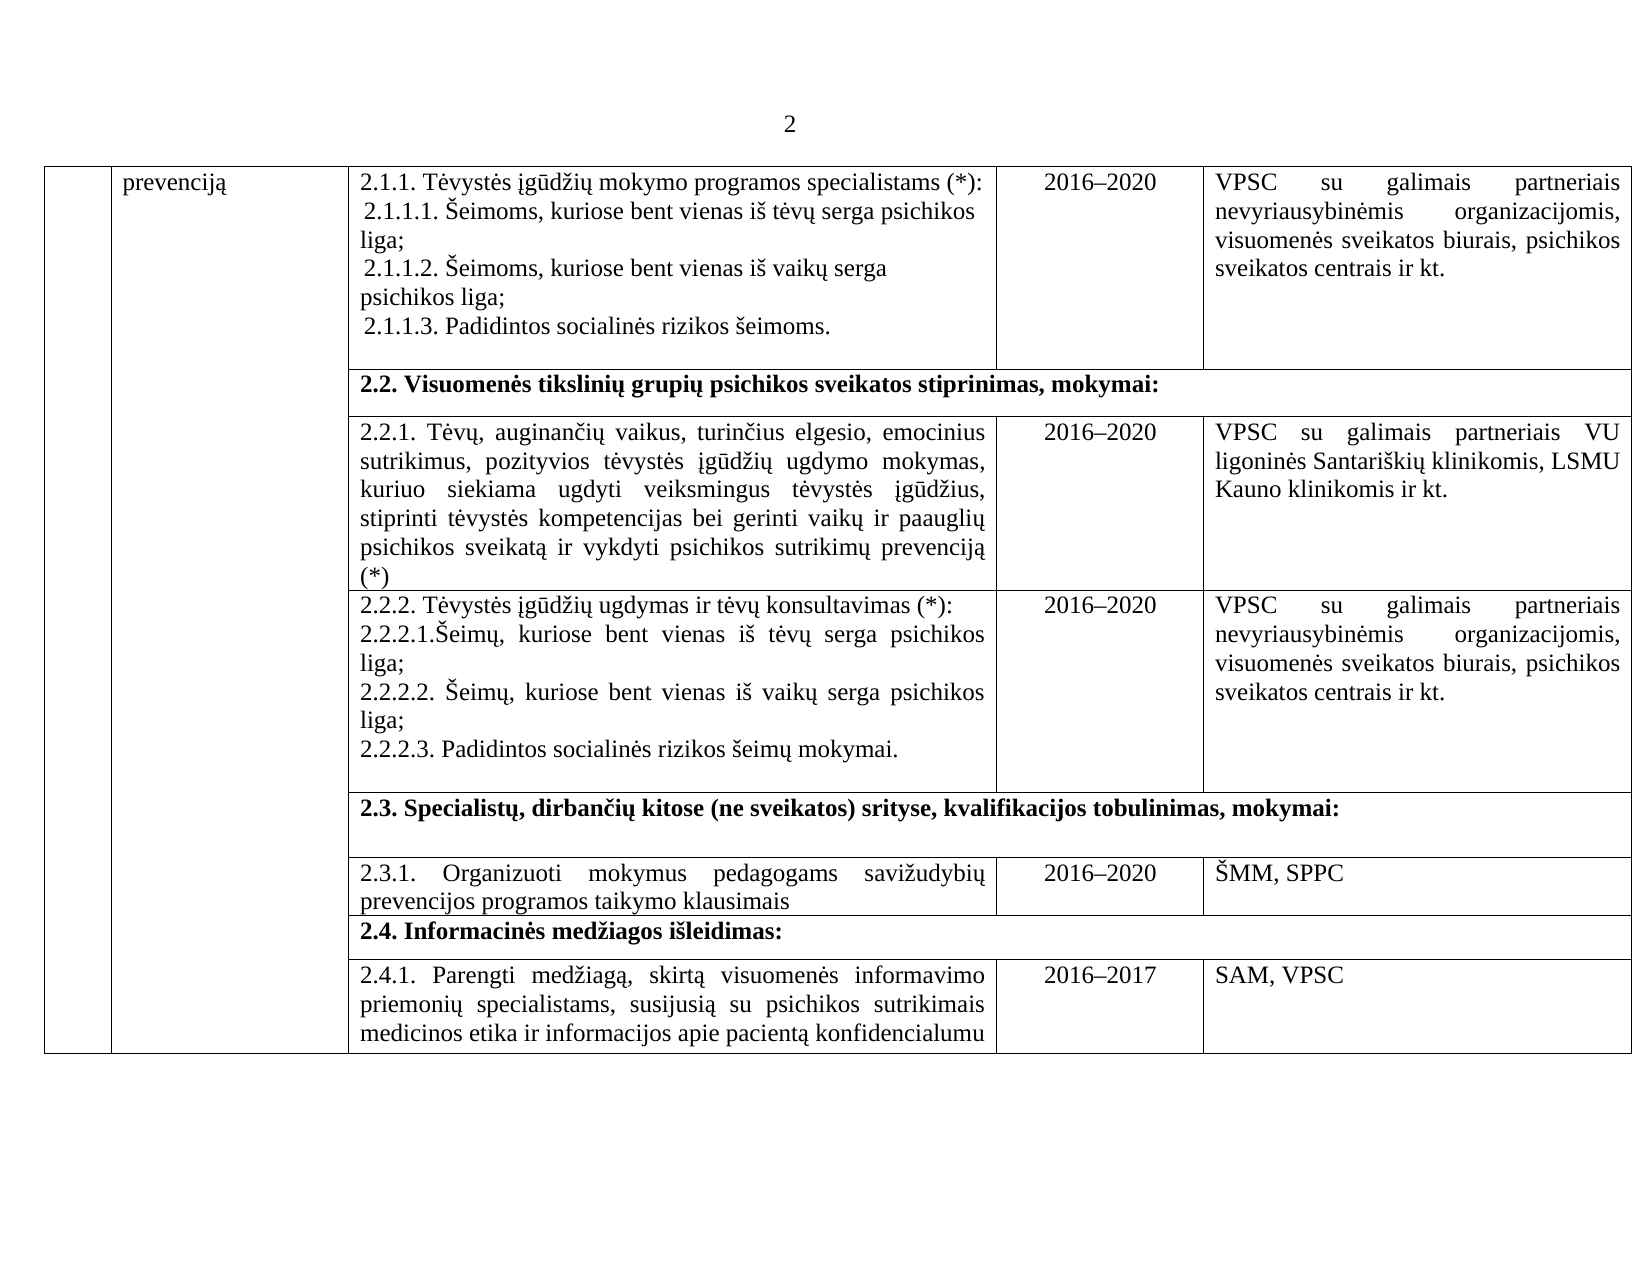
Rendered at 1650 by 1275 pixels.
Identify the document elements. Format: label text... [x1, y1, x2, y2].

table_cell 2.2.1. Tėvų, auginančių vaikus, turinčius elgesio, emocinius sutrikimus, pozityvios tėvystės įgūdžių ugdymo mokymas, kuriuo siekiama ugdyti veiksmingus tėvystės įgūdžius, stiprinti tėvystės kompetencijas bei gerinti vaikų ir paauglių psichikos sveikatą ir vykdyti psichikos sutrikimų prevenciją (*) [349, 417, 996, 589]
table_cell 2016–2017 [997, 960, 1203, 1053]
table_cell 2016–2020 [997, 417, 1203, 589]
table_cell VPSC su galimais partneriais nevyriausybinėmis organizacijomis, visuomenės sveikatos biurais, psichikos sveikatos centrais ir kt. [1204, 167, 1631, 368]
table_cell 2.3.1. Organizuoti mokymus pedagogams savižudybių prevencijos programos taikymo klausimais [349, 858, 996, 915]
table_cell ŠMM, SPPC [1204, 858, 1631, 915]
table_cell 2.2. Visuomenės tikslinių grupių psichikos sveikatos stiprinimas, mokymai: [349, 370, 1631, 416]
table_cell SAM, VPSC [1204, 960, 1631, 1053]
table_cell 2.3. Specialistų, dirbančių kitose (ne sveikatos) srityse, kvalifikacijos tobulinimas, mokymai: [349, 793, 1631, 857]
table_cell 2.2.2. Tėvystės įgūdžių ugdymas ir tėvų konsultavimas (*): 2.2.2.1.Šeimų, kuriose bent vienas iš tėvų serga psichikos liga; 2.2.2.2. Šeimų, kuriose bent vienas iš vaikų serga psichikos liga; 2.2.2.3. Padidintos socialinės rizikos šeimų mokymai. [349, 591, 996, 792]
table_cell 2016–2020 [997, 591, 1203, 792]
table_cell prevenciją [112, 167, 348, 1053]
table_cell VPSC su galimais partneriais VU ligoninės Santariškių klinikomis, LSMU Kauno klinikomis ir kt. [1204, 417, 1631, 589]
table_cell VPSC su galimais partneriais nevyriausybinėmis organizacijomis, visuomenės sveikatos biurais, psichikos sveikatos centrais ir kt. [1204, 591, 1631, 792]
table_cell 2.4. Informacinės medžiagos išleidimas: [349, 916, 1631, 959]
table_cell 2016–2020 [997, 167, 1203, 368]
table_cell 2.1.1. Tėvystės įgūdžių mokymo programos specialistams (*): 2.1.1.1. Šeimoms, kuriose bent vienas iš tėvų serga psichikos liga; 2.1.1.2. Šeimoms, kuriose bent vienas iš vaikų serga psichikos liga; 2.1.1.3. Padidintos socialinės rizikos šeimoms. [349, 167, 996, 368]
table_cell [45, 167, 111, 1053]
table_cell 2.4.1. Parengti medžiagą, skirtą visuomenės informavimo priemonių specialistams, susijusią su psichikos sutrikimais medicinos etika ir informacijos apie pacientą konfidencialumu [349, 960, 996, 1053]
table_cell 2016–2020 [997, 858, 1203, 915]
